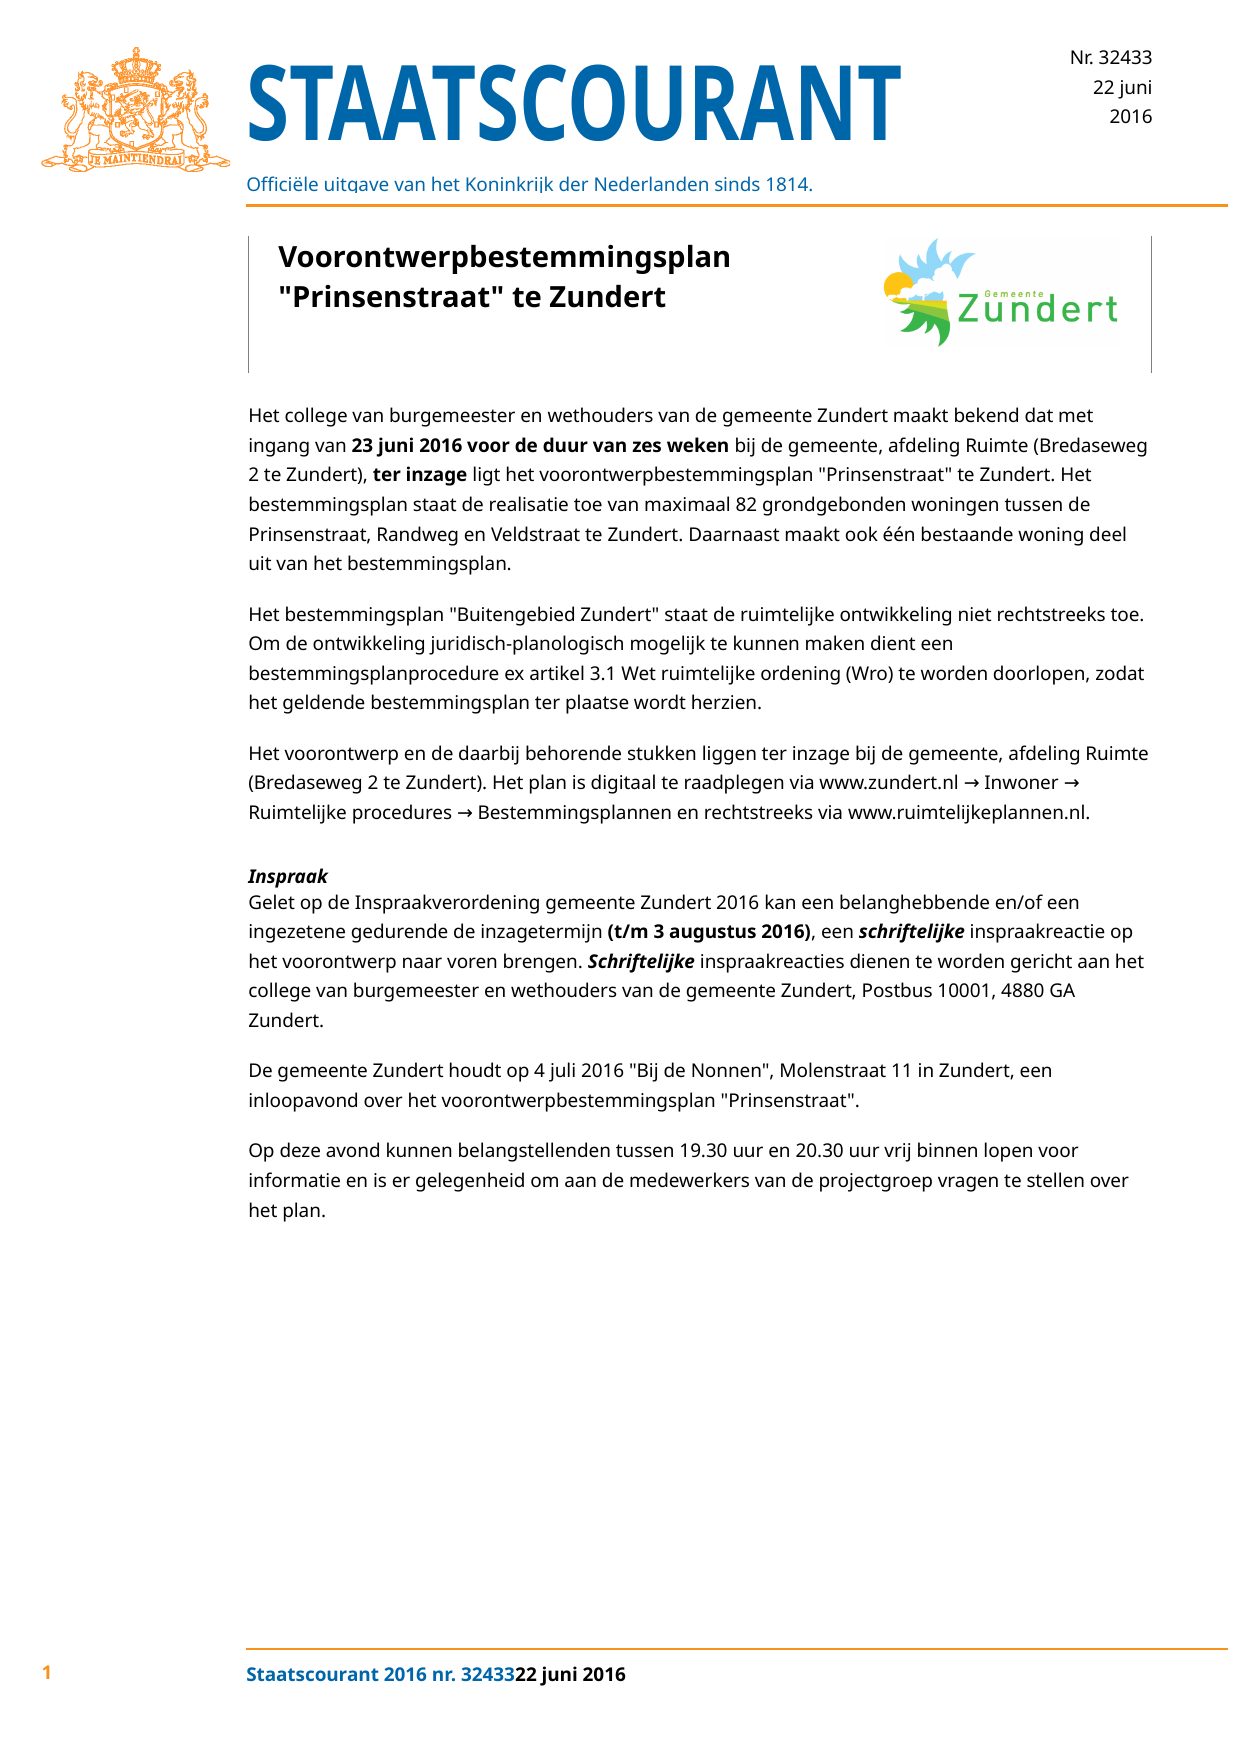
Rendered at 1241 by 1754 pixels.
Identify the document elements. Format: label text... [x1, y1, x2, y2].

picture [882, 236, 1119, 348]
table_header [850, 236, 1151, 373]
text Het college van burgemeester en wethouders van de gemeente Zundert maakt bekend dat met ingang van 23 juni 2016 voor de duur van zes weken bij de gemeente, afdeling Ruimte (Bredaseweg 2 te Zundert), ter inzage ligt het voorontwerpbestemmingsplan "Prinsenstraat" te Zundert. Het bestemmingsplan staat de realisatie toe van maximaal 82 grondgebonden woningen tussen de Prinsenstraat, Randweg en Veldstraat te Zundert. Daarnaast maakt ook één bestaande woning deel uit van het bestemmingsplan. [248, 402, 1152, 576]
text Het voorontwerp en de daarbij behorende stukken liggen ter inzage bij de gemeente, afdeling Ruimte (Bredaseweg 2 te Zundert). Het plan is digitaal te raadplegen via www.zundert.nl → Inwoner → Ruimtelijke procedures → Bestemmingsplannen en rechtstreeks via www.ruimtelijkeplannen.nl. [248, 740, 1152, 825]
text Inspraak [248, 863, 1152, 889]
text De gemeente Zundert houdt op 4 juli 2016 "Bij de Nonnen", Molenstraat 11 in Zundert, een inloopavond over het voorontwerpbestemmingsplan "Prinsenstraat". [248, 1058, 1152, 1113]
text Het bestemmingsplan "Buitengebied Zundert" staat de ruimtelijke ontwikkeling niet rechtstreeks toe. Om de ontwikkeling juridisch-planologisch mogelijk te kunnen maken dient een bestemmingsplanprocedure ex artikel 3.1 Wet ruimtelijke ordening (Wro) te worden doorlopen, zodat het geldende bestemmingsplan ter plaatse wordt herzien. [248, 601, 1152, 715]
table_header Voorontwerpbestemmingsplan "Prinsenstraat" te Zundert [249, 236, 850, 373]
text Gelet op de Inspraakverordening gemeente Zundert 2016 kan een belanghebbende en/of een ingezetene gedurende de inzagetermijn (t/m 3 augustus 2016), een schriftelijke inspraakreactie op het voorontwerp naar voren brengen. Schriftelijke inspraakreacties dienen te worden gericht aan het college van burgemeester en wethouders van de gemeente Zundert, Postbus 10001, 4880 GA Zundert. [248, 889, 1152, 1033]
text Op deze avond kunnen belangstellenden tussen 19.30 uur en 20.30 uur vrij binnen lopen voor informatie en is er gelegenheid om aan de medewerkers van de projectgroep vragen te stellen over het plan. [248, 1138, 1152, 1222]
picture [41, 47, 231, 172]
